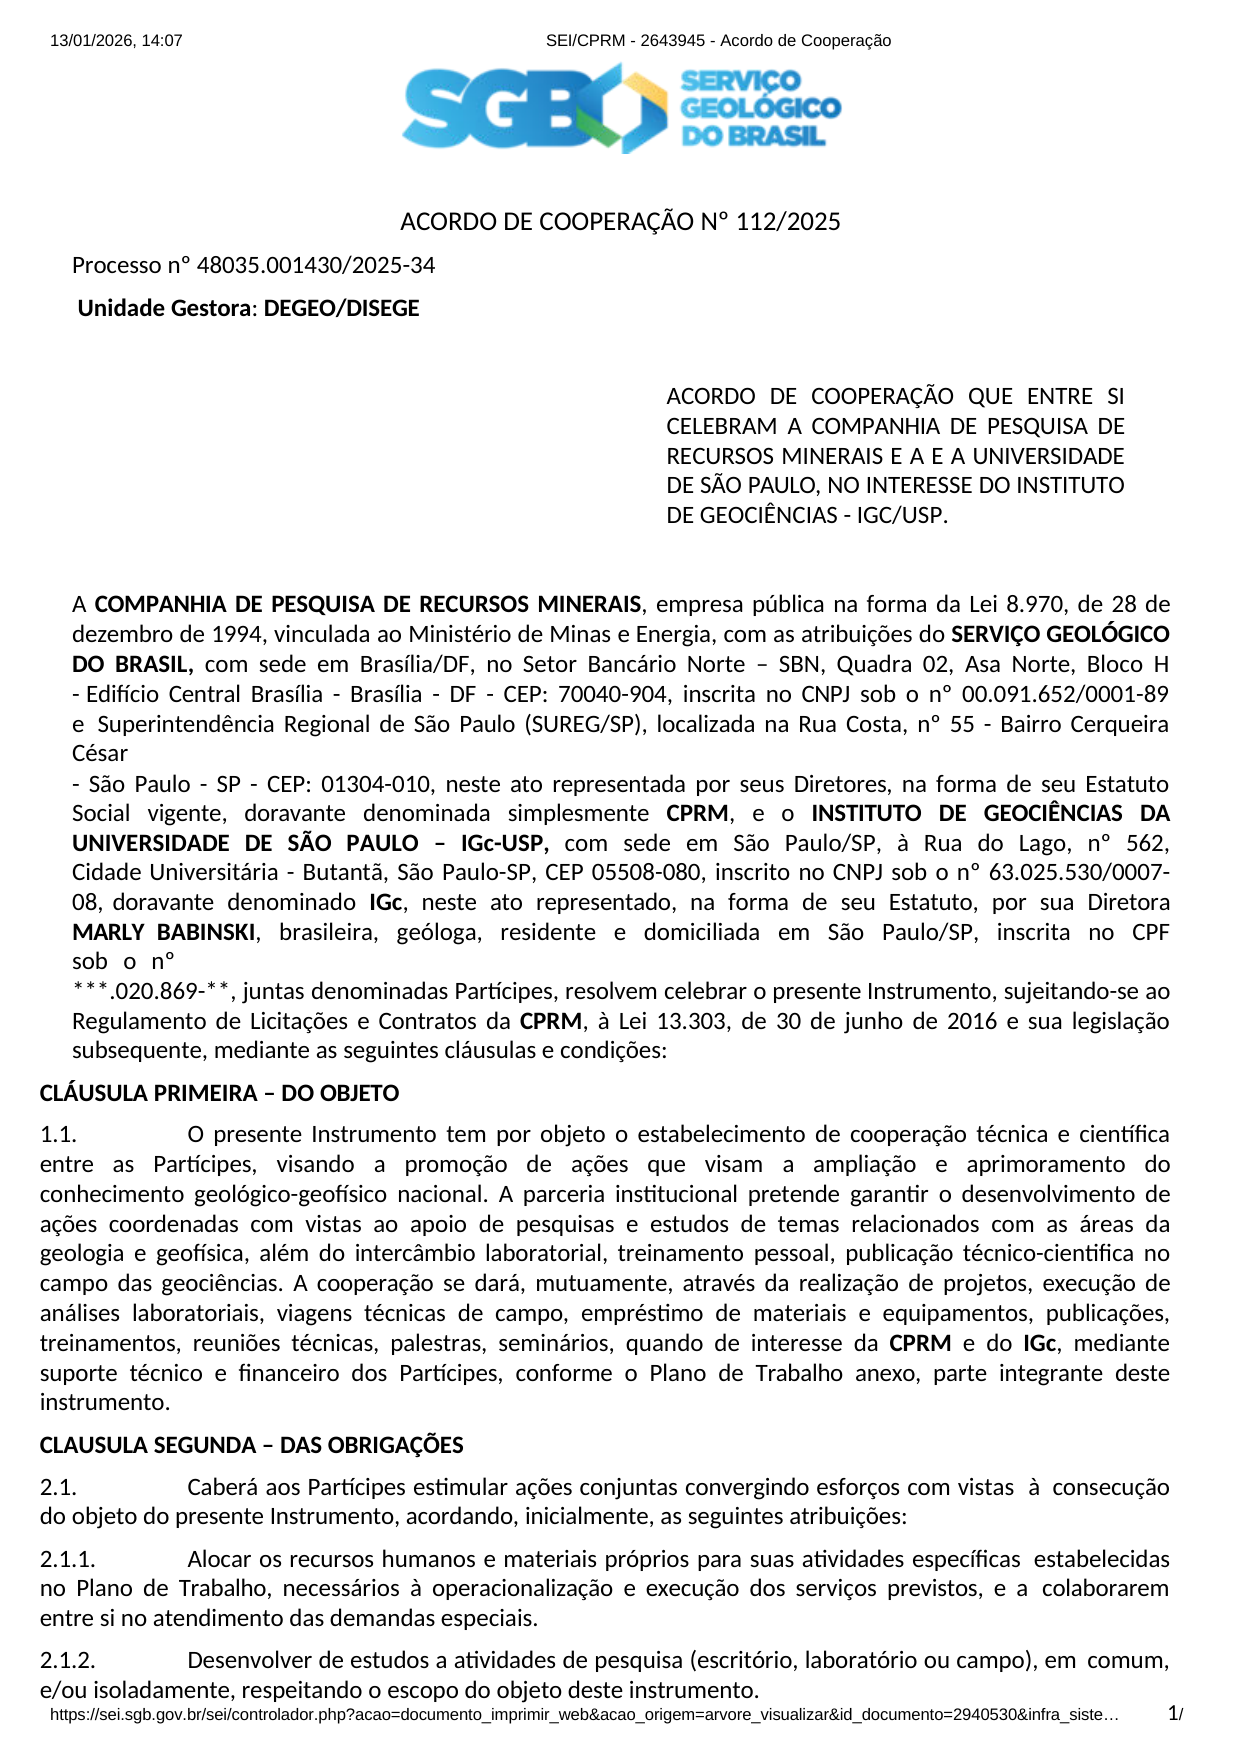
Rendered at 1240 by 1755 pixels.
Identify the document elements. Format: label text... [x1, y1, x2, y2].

text A COMPANHIA DE PESQUISA DE RECURSOS MINERAIS, empresa pública na forma da Lei 8.970, de 28 de dezembro de 1994, vinculada ao Ministério de Minas e Energia, com as atribuições do SERVIÇO GEOLÓGICO DO BRASIL, com sede em Brasília/DF, no Setor Bancário Norte – SBN, Quadra 02, Asa Norte, Bloco H - Edifício Central Brasília - Brasília - DF - CEP: 70040-904, inscrita no CNPJ sob o nº 00.091.652/0001-89 e Superintendência Regional de São Paulo (SUREG/SP), localizada na Rua Costa, nº 55 - Bairro Cerqueira César [72, 589, 1171, 768]
text ACORDO DE COOPERAÇÃO Nº 112/2025 [400, 204, 1202, 237]
list O presente Instrumento tem por objeto o estabelecimento de cooperação técnica e cientíﬁca entre as Partícipes, visando a promoção de ações que visam a ampliação e aprimoramento do conhecimento geológico-geofísico nacional. A parceria institucional pretende garantir o desenvolvimento de ações coordenadas com vistas ao apoio de pesquisas e estudos de temas relacionados com as áreas da geologia e geofísica, além do intercâmbio laboratorial, treinamento pessoal, publicação técnico-cientiﬁca no campo das geociências. A cooperação se dará, mutuamente, através da realização de projetos, execução de análises laboratoriais, viagens técnicas de campo, empréstimo de materiais e equipamentos, publicações, treinamentos, reuniões técnicas, palestras, seminários, quando de interesse da CPRM e do IGc, mediante suporte técnico e ﬁnanceiro dos Partícipes, conforme o Plano de Trabalho anexo, parte integrante deste instrumento. [39, 1119, 1171, 1417]
text ACORDO DE COOPERAÇÃO QUE ENTRE SI CELEBRAM A COMPANHIA DE PESQUISA DE RECURSOS MINERAIS E A E A UNIVERSIDADE DE SÃO PAULO, NO INTERESSE DO INSTITUTO DE GEOCIÊNCIAS - IGC/USP. [666, 381, 1125, 530]
list Alocar os recursos humanos e materiais próprios para suas atividades especíﬁcas estabelecidas no Plano de Trabalho, necessários à operacionalização e execução dos serviços previstos, e a colaborarem entre si no atendimento das demandas especiais. [39, 1543, 1171, 1633]
list CLÁUSULA PRIMEIRA – DO OBJETO [0, 1077, 1202, 1107]
list Caberá aos Partícipes estimular ações conjuntas convergindo esforços com vistas à consecução do objeto do presente Instrumento, acordando, inicialmente, as seguintes atribuições: [39, 1471, 1171, 1531]
list CLAUSULA SEGUNDA – DAS OBRIGAÇÕES [0, 1429, 1202, 1460]
subtitle Unidade Gestora: DEGEO/DISEGE [77, 292, 1202, 322]
text ***.020.869-**, juntas denominadas Partícipes, resolvem celebrar o presente Instrumento, sujeitando-se ao Regulamento de Licitações e Contratos da CPRM, à Lei 13.303, de 30 de junho de 2016 e sua legislação subsequente, mediante as seguintes cláusulas e condições: [72, 976, 1171, 1065]
text - São Paulo - SP - CEP: 01304-010, neste ato representada por seus Diretores, na forma de seu Estatuto Social vigente, doravante denominada simplesmente CPRM, e o INSTITUTO DE GEOCIÊNCIAS DA UNIVERSIDADE DE SÃO PAULO – IGc-USP, com sede em São Paulo/SP, à Rua do Lago, nº 562, Cidade Universitária - Butantã, São Paulo-SP, CEP 05508-080, inscrito no CNPJ sob o nº 63.025.530/0007-08, doravante denominado IGc, neste ato representado, na forma de seu Estatuto, por sua Diretora MARLY BABINSKI, brasileira, geóloga, residente e domiciliada em São Paulo/SP, inscrita no CPF sob o nº [72, 768, 1171, 976]
list Desenvolver de estudos a atividades de pesquisa (escritório, laboratório ou campo), em comum, e/ou isoladamente, respeitando o escopo do objeto deste instrumento. [39, 1645, 1171, 1704]
text Processo nº 48035.001430/2025-34 [72, 249, 1202, 280]
